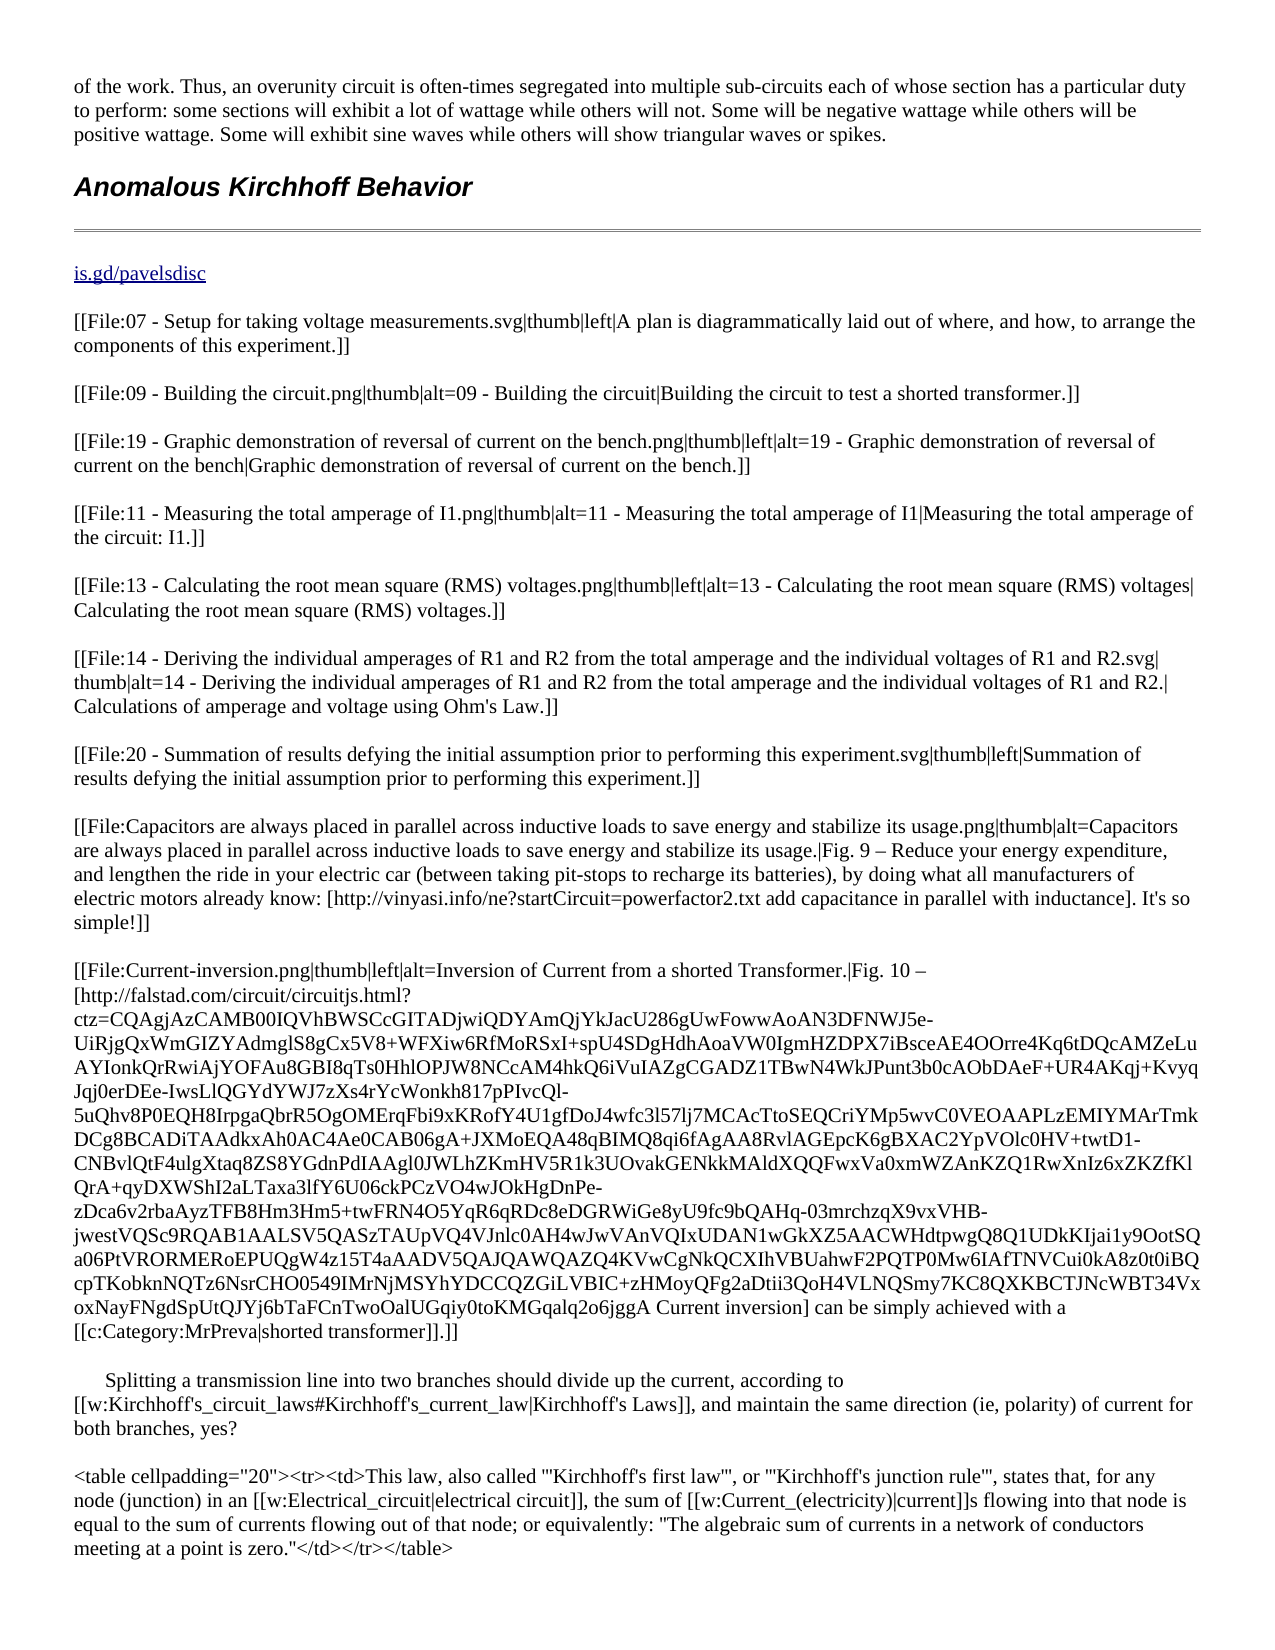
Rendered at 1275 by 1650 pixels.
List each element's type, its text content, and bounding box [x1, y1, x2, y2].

text <table cellpadding="20"><tr><td>This law, also called '''Kirchhoff's first law''', or '''Kirchhoff's junction rule''', states that, for any node (junction) in an [[w:Electrical_circuit|electrical circuit]], the sum of [[w:Current_(electricity)|current]]s flowing into that node is equal to the sum of currents flowing out of that node; or equivalently: ''The algebraic sum of currents in a network of conductors meeting at a point is zero.''</td></tr></table> [73, 1464, 1201, 1560]
text [[File:09 - Building the circuit.png|thumb|alt=09 - Building the circuit|Building the circuit to test a shorted transformer.]] [73, 381, 1201, 405]
text [[File:20 - Summation of results defying the initial assumption prior to performing this experiment.svg|thumb|left|Summation of results defying the initial assumption prior to performing this experiment.]] [73, 742, 1201, 790]
text [[File:Current-inversion.png|thumb|left|alt=Inversion of Current from a shorted Transformer.|Fig. 10 – [http://falstad.com/circuit/circuitjs.html?ctz=CQAgjAzCAMB00IQVhBWSCcGITADjwiQDYAmQjYkJacU286gUwFowwAoAN3DFNWJ5e-UiRjgQxWmGIZYAdmglS8gCx5V8+WFXiw6RfMoRSxI+spU4SDgHdhAoaVW0IgmHZDPX7iBsceAE4OOrre4Kq6tDQcAMZeLuAYIonkQrRwiAjYOFAu8GBI8qTs0HhlOPJW8NCcAM4hkQ6iVuIAZgCGADZ1TBwN4WkJPunt3b0cAObDAeF+UR4AKqj+KvyqJqj0erDEe-IwsLlQGYdYWJ7zXs4rYcWonkh817pPIvcQl-5uQhv8P0EQH8IrpgaQbrR5OgOMErqFbi9xKRofY4U1gfDoJ4wfc3l57lj7MCAcTtoSEQCriYMp5wvC0VEOAAPLzEMIYMArTmkDCg8BCADiTAAdkxAh0AC4Ae0CAB06gA+JXMoEQA48qBIMQ8qi6fAgAA8RvlAGEpcK6gBXAC2YpVOlc0HV+twtD1-CNBvlQtF4ulgXtaq8ZS8YGdnPdIAAgl0JWLhZKmHV5R1k3UOvakGENkkMAldXQQFwxVa0xmWZAnKZQ1RwXnIz6xZKZfKlQrA+qyDXWShI2aLTaxa3lfY6U06ckPCzVO4wJOkHgDnPe-zDca6v2rbaAyzTFB8Hm3Hm5+twFRN4O5YqR6qRDc8eDGRWiGe8yU9fc9bQAHq-03mrchzqX9vxVHB-jwestVQSc9RQAB1AALSV5QASzTAUpVQ4VJnlc0AH4wJwVAnVQIxUDAN1wGkXZ5AACWHdtpwgQ8Q1UDkKIjai1y9OotSQa06PtVRORMERoEPUQgW4z15T4aAADV5QAJQAWQAZQ4KVwCgNkQCXIhVBUahwF2PQTP0Mw6IAfTNVCui0kA8z0t0iBQcpTKobknNQTz6NsrCHO0549IMrNjMSYhYDCCQZGiLVBIC+zHMoyQFg2aDtii3QoH4VLNQSmy7KC8QXKBCTJNcWBT34VxoxNayFNgdSpUtQJYj6bTaFCnTwoOalUGqiy0toKMGqalq2o6jggA Current inversion] can be simply achieved with a [[c:Category:MrPreva|shorted transformer]].]] [73, 958, 1201, 1343]
text of the work. Thus, an overunity circuit is often-times segregated into multiple sub-circuits each of whose section has a particular duty to perform: some sections will exhibit a lot of wattage while others will not. Some will be negative wattage while others will be positive wattage. Some will exhibit sine waves while others will show triangular waves or spikes. [73, 73, 1201, 146]
text Splitting a transmission line into two branches should divide up the current, according to [[w:Kirchhoff's_circuit_laws#Kirchhoff's_current_law|Kirchhoff's Laws]], and maintain the same direction (ie, polarity) of current for both branches, yes? [73, 1367, 1201, 1440]
text [[File:14 - Deriving the individual amperages of R1 and R2 from the total amperage and the individual voltages of R1 and R2.svg|thumb|alt=14 - Deriving the individual amperages of R1 and R2 from the total amperage and the individual voltages of R1 and R2.|Calculations of amperage and voltage using Ohm's Law.]] [73, 646, 1201, 718]
subtitle Anomalous Kirchhoff Behavior [73, 171, 1201, 202]
text is.gd/pavelsdisc [73, 261, 1201, 285]
text [[File:07 - Setup for taking voltage measurements.svg|thumb|left|A plan is diagrammatically laid out of where, and how, to arrange the components of this experiment.]] [73, 309, 1201, 357]
text [[File:19 - Graphic demonstration of reversal of current on the bench.png|thumb|left|alt=19 - Graphic demonstration of reversal of current on the bench|Graphic demonstration of reversal of current on the bench.]] [73, 429, 1201, 477]
text [[File:13 - Calculating the root mean square (RMS) voltages.png|thumb|left|alt=13 - Calculating the root mean square (RMS) voltages|Calculating the root mean square (RMS) voltages.]] [73, 573, 1201, 622]
text [[File:Capacitors are always placed in parallel across inductive loads to save energy and stabilize its usage.png|thumb|alt=Capacitors are always placed in parallel across inductive loads to save energy and stabilize its usage.|Fig. 9 – Reduce your energy expenditure, and lengthen the ride in your electric car (between taking pit-stops to recharge its batteries), by doing what all manufacturers of electric motors already know: [http://vinyasi.info/ne?startCircuit=powerfactor2.txt add capacitance in parallel with inductance]. It's so simple!]] [73, 814, 1201, 934]
text [[File:11 - Measuring the total amperage of I1.png|thumb|alt=11 - Measuring the total amperage of I1|Measuring the total amperage of the circuit: I1.]] [73, 501, 1201, 549]
